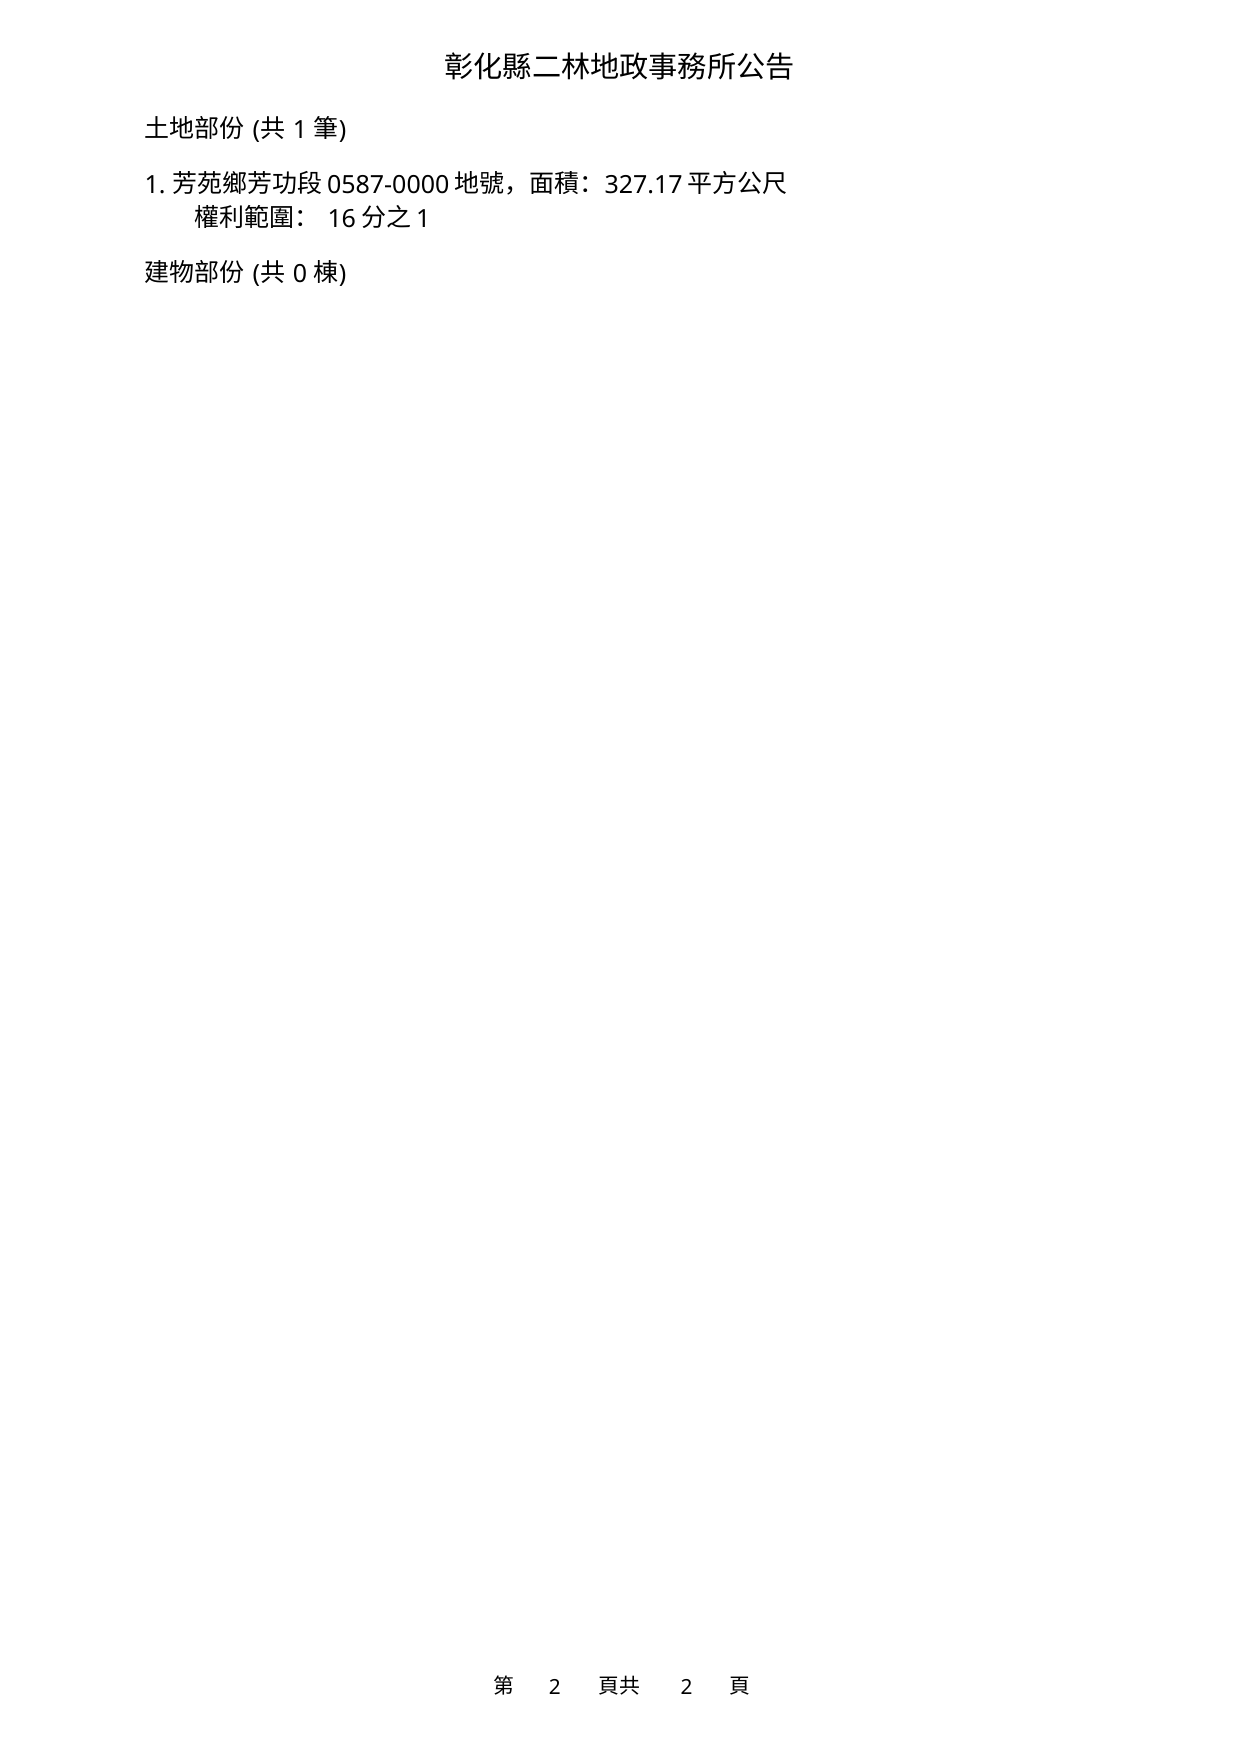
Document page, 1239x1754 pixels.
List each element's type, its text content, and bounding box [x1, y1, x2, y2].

table_header [1177, 0, 1239, 41]
table_cell [760, 1666, 1177, 1707]
table_cell 土地部份 (共 1 筆) [62, 95, 1177, 166]
table_header [653, 0, 719, 41]
table_cell 1. 芳苑鄉芳功段0587-0000地號，面積：327.17平方公尺 權利範圍： 16分之1 [62, 166, 1177, 238]
table_cell 建物部份 (共 0 棟) [62, 239, 1177, 310]
table_cell 彰化縣二林地政事務所公告 [62, 41, 1177, 94]
table_cell 頁 [720, 1666, 760, 1707]
table_cell 2 [653, 1666, 719, 1707]
table_header [524, 0, 585, 41]
table_cell [62, 310, 483, 1666]
table_cell [585, 310, 653, 1666]
table_cell [62, 1666, 483, 1707]
table_cell [1177, 239, 1239, 310]
table_cell [0, 239, 62, 310]
table_header [0, 0, 62, 41]
table_header [62, 0, 483, 41]
table_header [585, 0, 653, 41]
table_cell [483, 310, 523, 1666]
table_header [483, 0, 523, 41]
table_cell [0, 41, 62, 94]
table_cell [720, 310, 760, 1666]
table_cell 頁共 [585, 1666, 653, 1707]
table_cell [1177, 95, 1239, 166]
table_cell 2 [524, 1666, 585, 1707]
table_header [720, 0, 760, 41]
table_cell [653, 310, 719, 1666]
table_cell [0, 310, 62, 1666]
table_header [760, 0, 1177, 41]
table_cell [524, 310, 585, 1666]
table_cell [1177, 166, 1239, 238]
table_cell [1177, 310, 1239, 1666]
table_cell [1177, 41, 1239, 94]
table_cell [0, 95, 62, 166]
table_cell [0, 1666, 62, 1707]
table_cell [760, 310, 1177, 1666]
table_cell [0, 166, 62, 238]
table_cell [1177, 1666, 1239, 1707]
table_cell 第 [483, 1666, 523, 1707]
